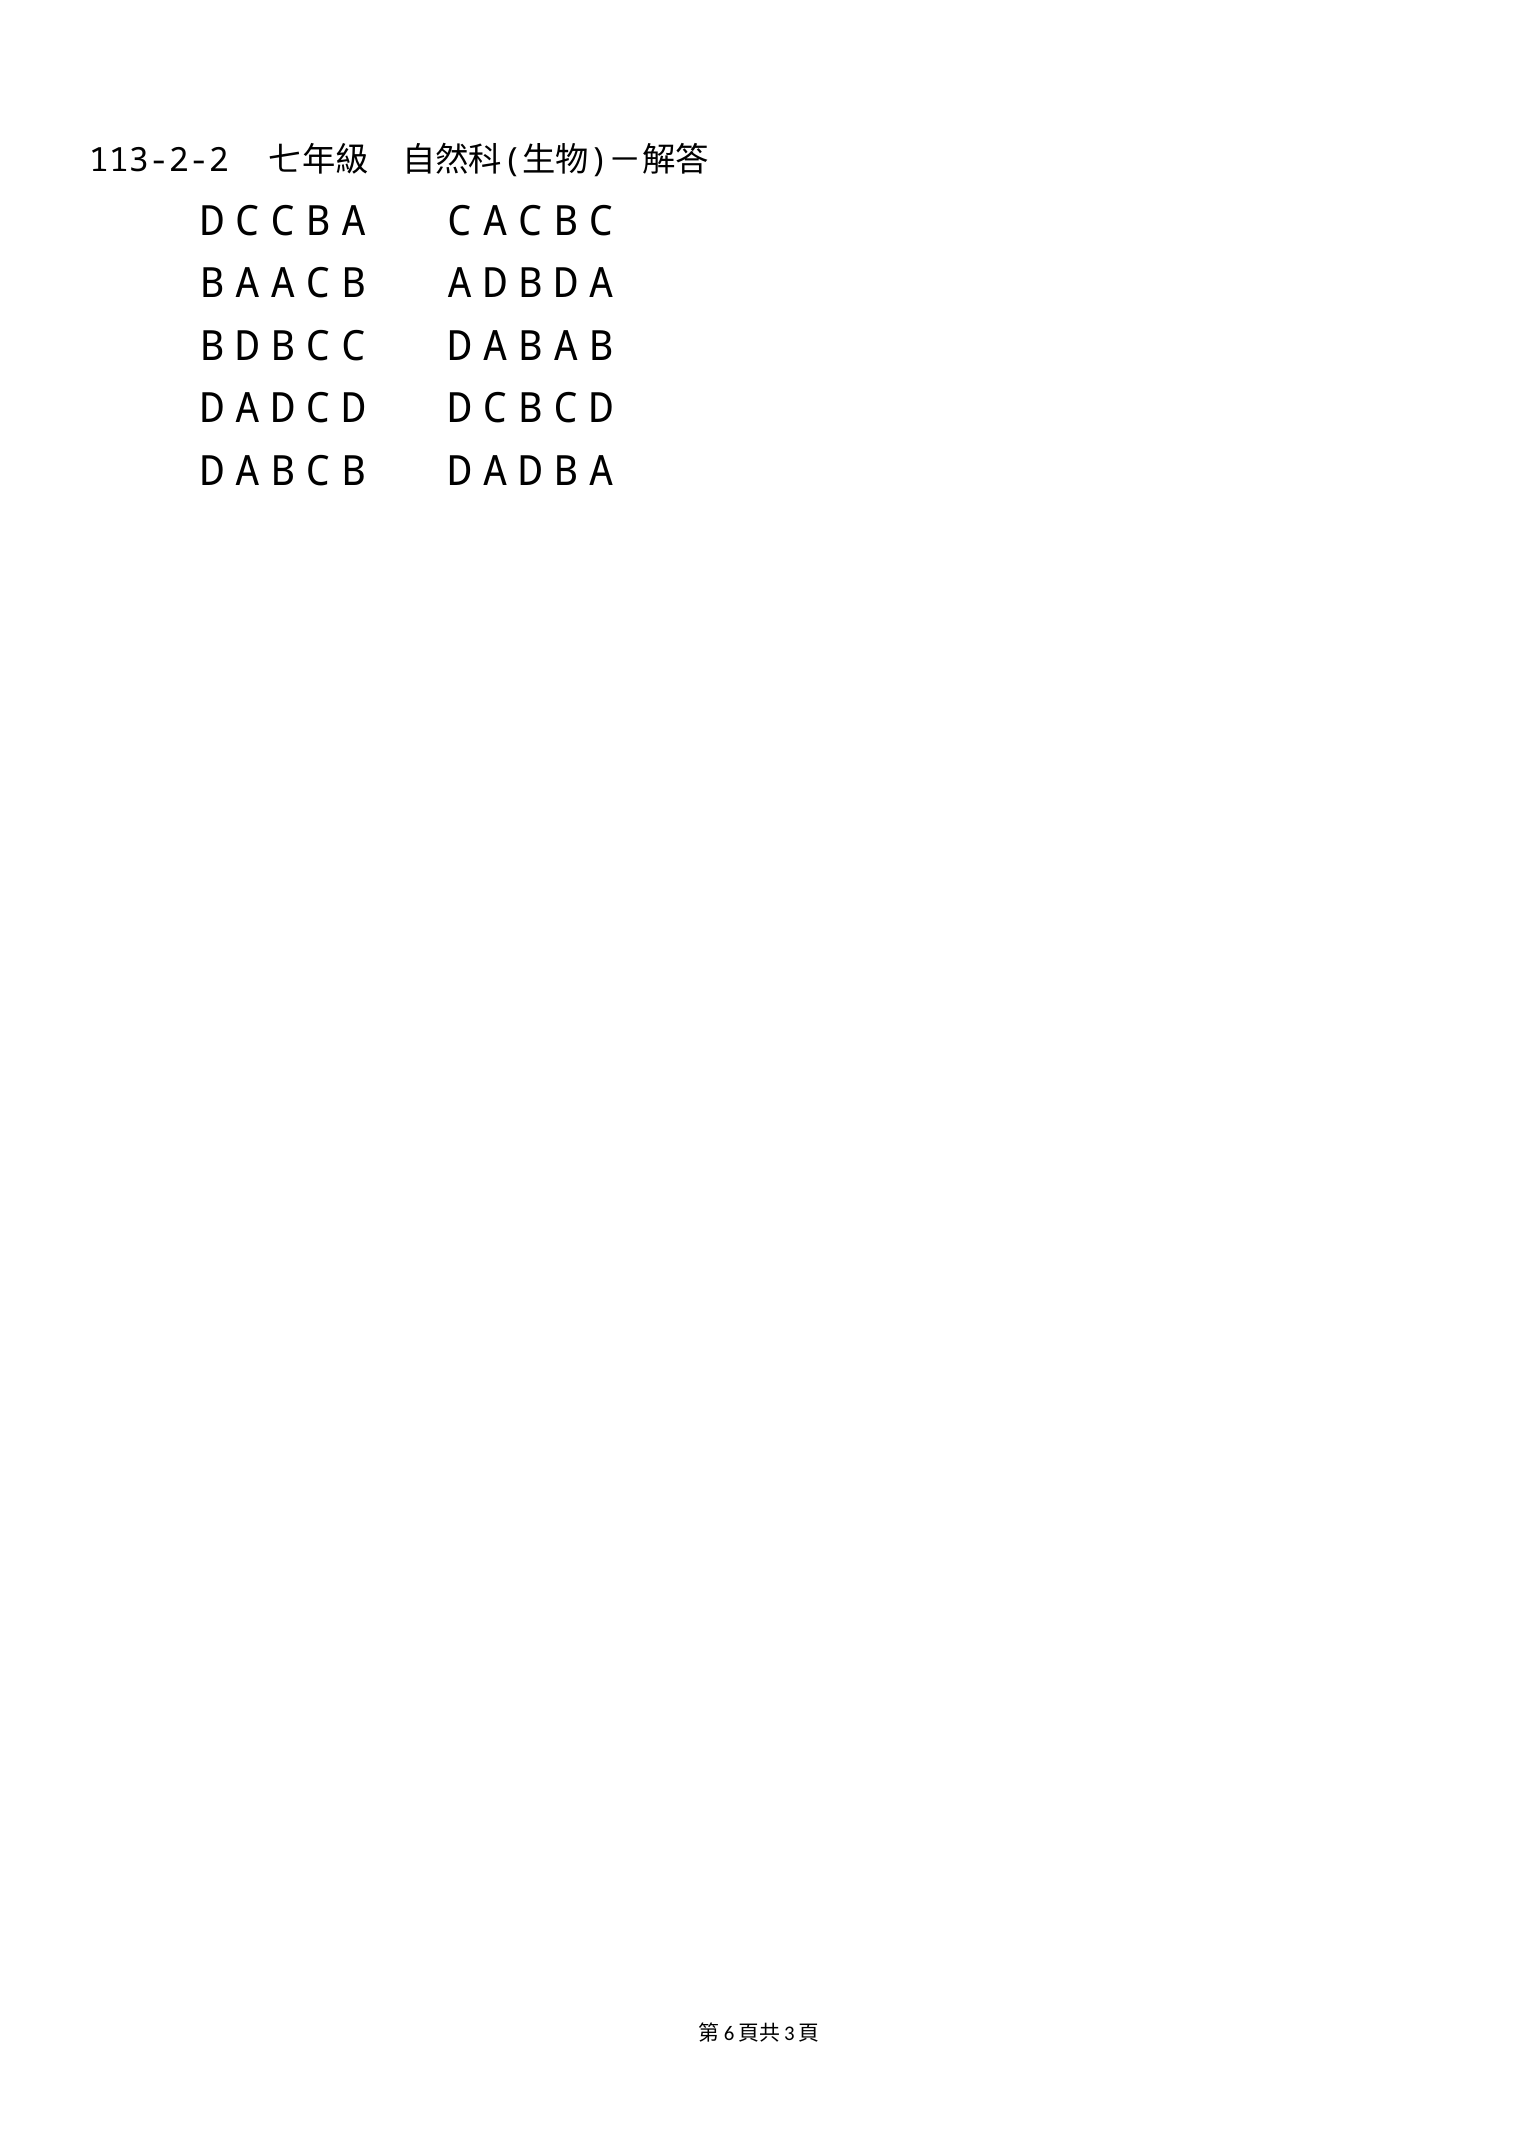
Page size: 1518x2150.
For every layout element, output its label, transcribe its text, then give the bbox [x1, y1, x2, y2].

text 113-2-2 七年級 自然科(生物)－解答 [89, 115, 1429, 177]
text DADCD DCBCD [89, 365, 1429, 427]
text BDBCC DABAB [89, 302, 1429, 365]
text DABCB DADBA [89, 427, 1429, 552]
text BAACB ADBDA [89, 240, 1429, 302]
text DCCBA CACBC [89, 177, 1429, 240]
